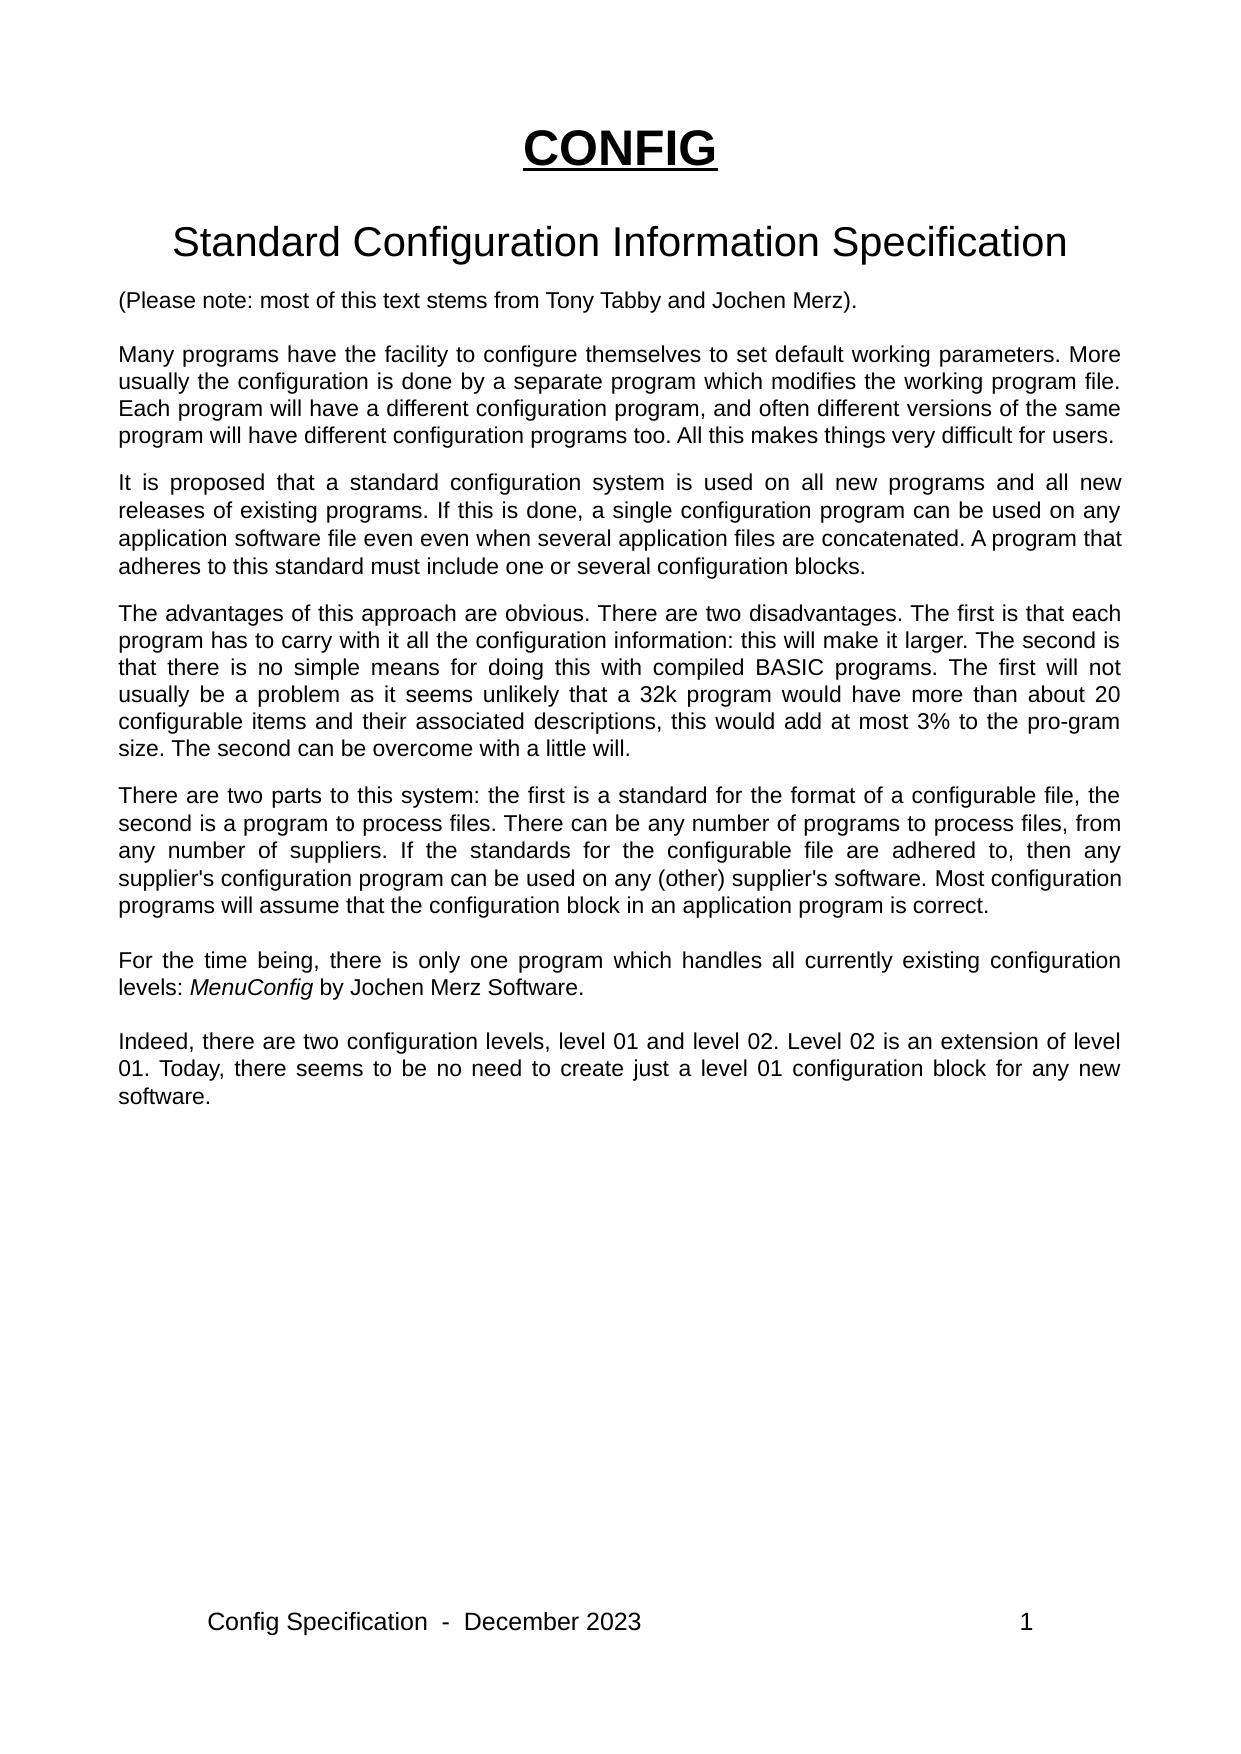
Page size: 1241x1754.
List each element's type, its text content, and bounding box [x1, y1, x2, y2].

text CONFIG [118, 118, 1122, 176]
text Many programs have the facility to configure themselves to set default working parameters. More usually the configuration is done by a separate program which modifies the working program file. Each program will have a different configuration program, and often different versions of the same program will have different configuration programs too. All this makes things very difficult for users. [118, 341, 1122, 448]
text Standard Configuration Information Specification [118, 217, 1122, 265]
text Indeed, there are two configuration levels, level 01 and level 02. Level 02 is an extension of level 01. Today, there seems to be no need to create just a level 01 configuration block for any new software. [118, 1028, 1122, 1109]
text For the time being, there is only one program which handles all currently existing configuration levels: MenuConfig by Jochen Merz Software. [118, 947, 1122, 1000]
text It is proposed that a standard configuration system is used on all new programs and all new releases of existing programs. If this is done, a single configuration program can be used on any application software file even even when several application files are concatenated. A program that adheres to this standard must include one or several configuration blocks. [118, 469, 1122, 579]
text There are two parts to this system: the first is a standard for the format of a configurable file, the second is a program to process files. There can be any number of programs to process files, from any number of suppliers. If the standards for the configurable file are adhered to, then any supplier's configuration program can be used on any (other) supplier's software. Most configuration programs will assume that the configuration block in an application program is correct. [118, 782, 1122, 918]
text (Please note: most of this text stems from Tony Tabby and Jochen Merz). [118, 287, 1122, 314]
text The advantages of this approach are obvious. There are two disadvantages. The first is that each program has to carry with it all the configuration information: this will make it larger. The second is that there is no simple means for doing this with compiled BASIC programs. The first will not usually be a problem as it seems unlikely that a 32k program would have more than about 20 configurable items and their associated descriptions, this would add at most 3% to the pro-gram size. The second can be overcome with a little will. [118, 600, 1122, 761]
